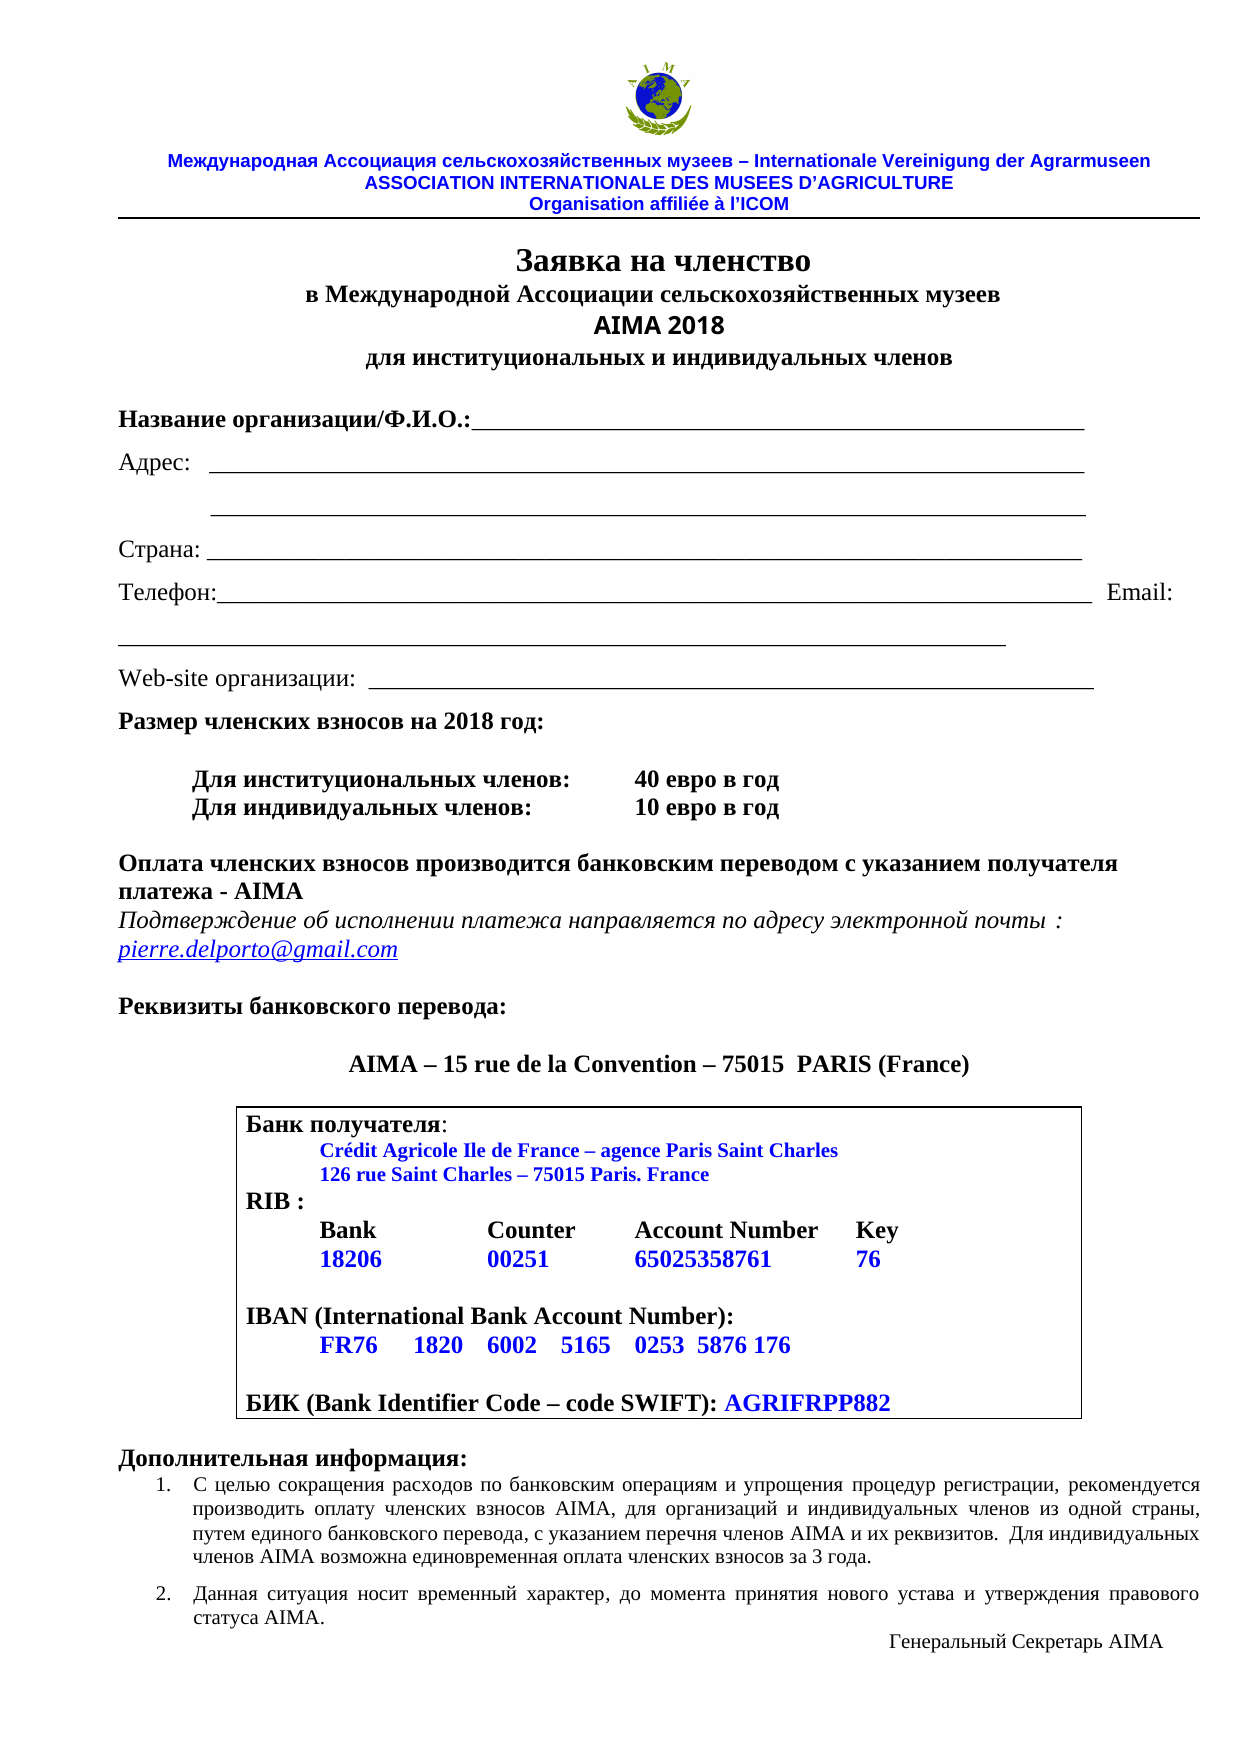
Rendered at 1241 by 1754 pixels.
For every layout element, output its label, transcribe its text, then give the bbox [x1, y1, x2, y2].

text AIMA 2018 [118, 307, 1200, 342]
text Название организации/Ф.И.О.:_________________________________________________ [118, 404, 1200, 433]
text Дополнительная информация: [118, 1443, 1200, 1472]
text Реквизиты банковского перевода: [118, 991, 1200, 1020]
text ASSOCIATION INTERNATIONALE DES MUSEES D’AGRICULTURE [118, 172, 1200, 193]
text Organisation affiliée à l’ICOM [118, 193, 1200, 217]
text Генеральный Секретарь AIMA [156, 1629, 1169, 1653]
text ______________________________________________________________________ [118, 491, 1200, 519]
text в Международной Ассоциации сельскохозяйственных музеев [118, 279, 1200, 307]
text RIB : [237, 1183, 1081, 1212]
text Оплата членских взносов производится банковским переводом с указанием получателя платежа - AIMA [118, 848, 1200, 905]
text Подтверждение об исполнении платежа направляется по адресу электронной почты : [118, 905, 1240, 934]
list С целью сокращения расходов по банковским операциям и упрощения процедур регистрации, рекомендуется производить оплату членских взносов AIMA, для организаций и индивидуальных членов из одной страны, путем единого банковского перевода, с указанием перечня членов AIMA и их реквизитов. Для индивидуальных членов AIMA возможна единовременная оплата членских взносов за 3 года. [155, 1472, 1200, 1568]
picture [620, 39, 699, 149]
text Страна: ______________________________________________________________________ [118, 534, 1200, 562]
text FR76 1820 6002 5165 0253 5876 176 [237, 1327, 1081, 1359]
text БИК (Bank Identifier Code – code SWIFT): AGRIFRPP882 [237, 1384, 1081, 1418]
text Web-site организации: __________________________________________________________ [118, 663, 1200, 692]
text Crédit Agricole Ile de France – agence Paris Saint Charles [237, 1135, 1081, 1159]
text Банк получателя: [237, 1108, 1081, 1135]
text Размер членских взносов на 2018 год: [118, 706, 1200, 735]
text 126 rue Saint Charles – 75015 Paris. France [237, 1159, 1081, 1183]
text Международная Ассоциация сельскохозяйственных музеев – Internationale Vereinigung der Agrarmuseen [118, 150, 1200, 172]
text для институциональных и индивидуальных членов [118, 342, 1200, 370]
text Для институциональных членов: 40 евро в год [192, 764, 1200, 792]
list Данная ситуация носит временный характер, до момента принятия нового устава и утверждения правового статуса AIMA. [156, 1581, 1200, 1629]
text Для индивидуальных членов: 10 евро в год [192, 792, 1200, 821]
text AIMA – 15 rue de la Convention – 75015 PARIS (France) [118, 1049, 1200, 1078]
text IBAN (International Bank Account Number): [237, 1298, 1081, 1327]
text pierre.delporto@gmail.com [118, 934, 1240, 963]
text Bank Counter Account Number Key [237, 1212, 1081, 1241]
text 18206 00251 65025358761 76 [237, 1241, 1081, 1273]
text Адрес: ______________________________________________________________________ [118, 447, 1200, 476]
text Телефон:______________________________________________________________________ Email: _______________________________________________________________________ [118, 577, 1200, 649]
text Заявка на членство [118, 240, 1200, 279]
